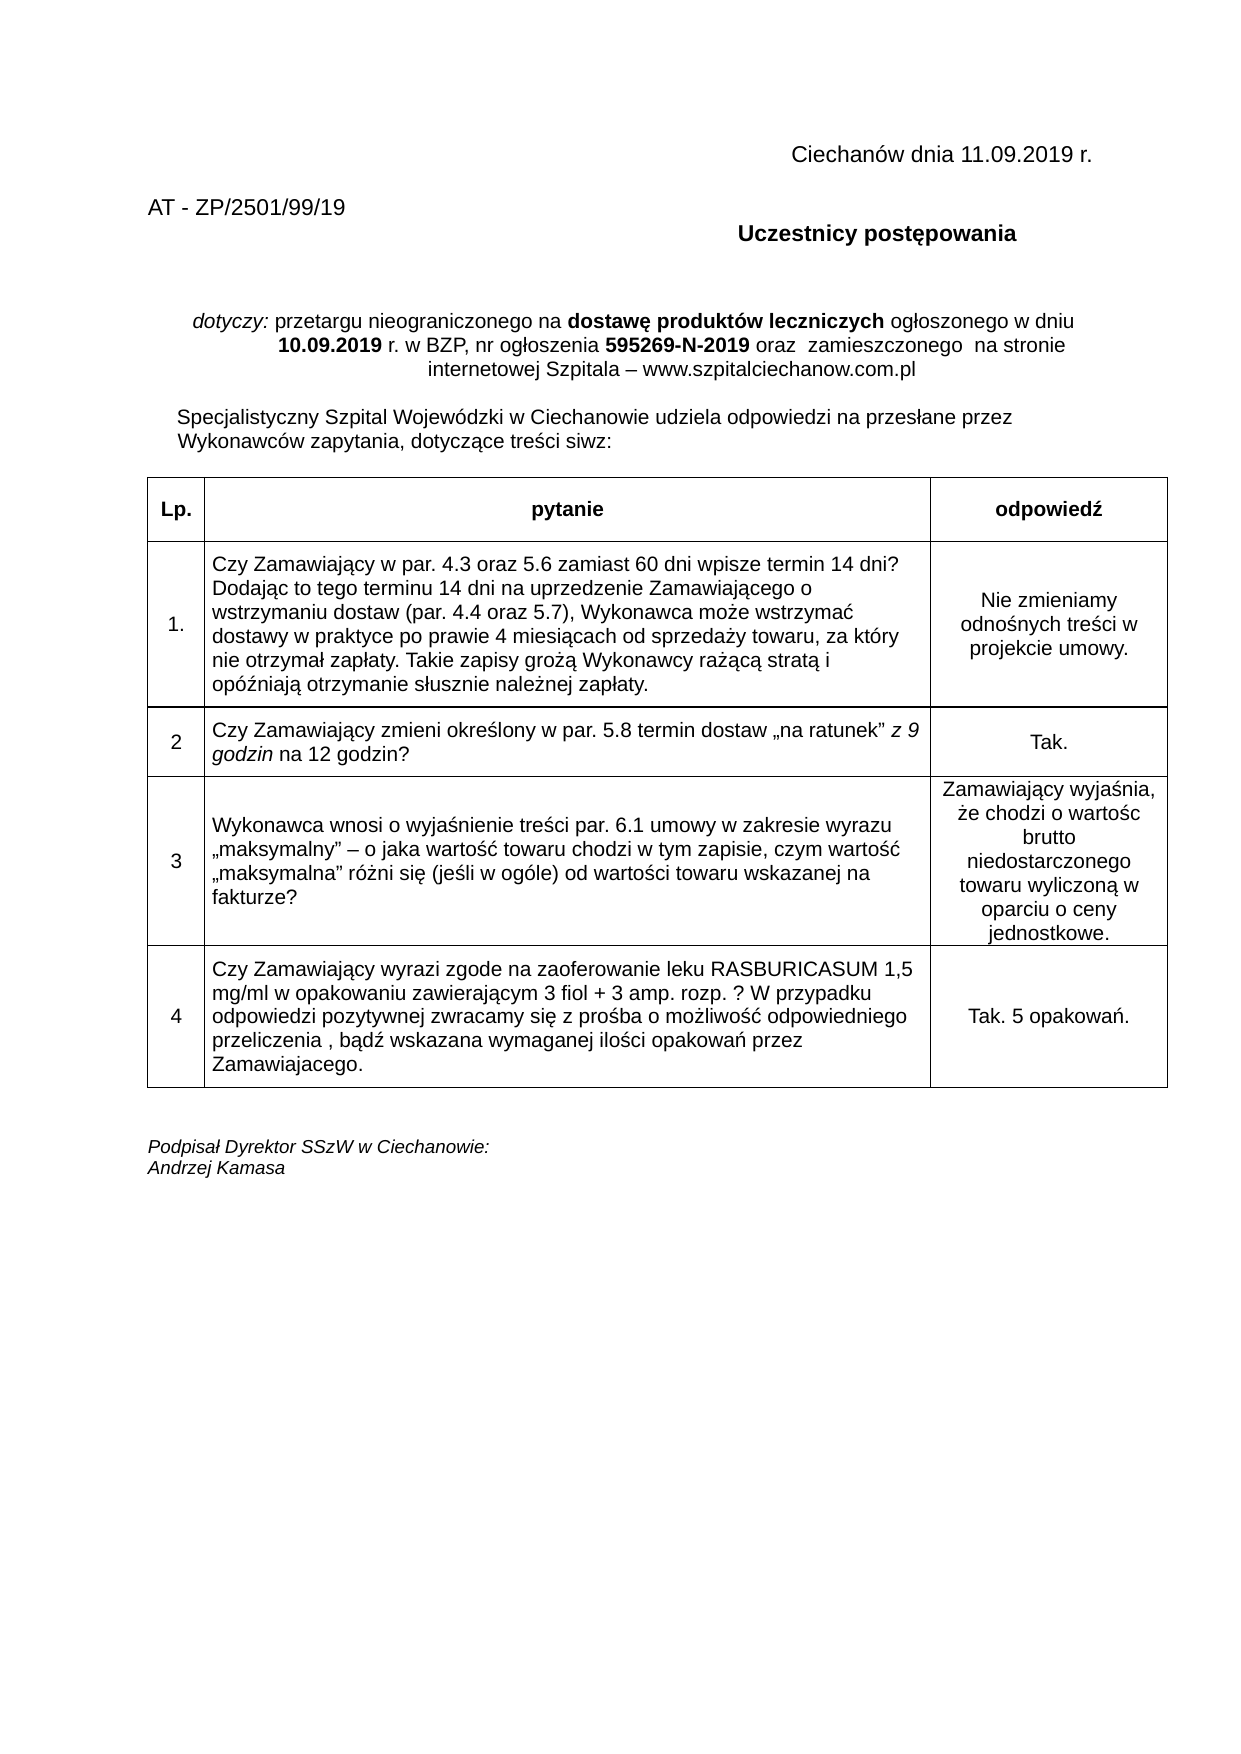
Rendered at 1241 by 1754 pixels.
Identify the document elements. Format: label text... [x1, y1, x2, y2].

text Andrzej Kamasa [148, 1157, 1092, 1179]
table_cell 4 [148, 946, 204, 1087]
text Uczestnicy postępowania [664, 220, 1092, 247]
table_cell Czy Zamawiający wyrazi zgode na zaoferowanie leku RASBURICASUM 1,5 mg/ml w opakowaniu zawierającym 3 fiol + 3 amp. rozp. ? W przypadku odpowiedzi pozytywnej zwracamy się z prośba o możliwość odpowiedniego przeliczenia , bądź wskazana wymaganej ilości opakowań przez Zamawiajacego. [205, 946, 930, 1087]
table_cell 1. [148, 542, 204, 706]
text dotyczy: przetargu nieograniczonego na dostawę produktów leczniczych ogłoszonego w dniu 10.09.2019 r. w BZP, nr ogłoszenia 595269-N-2019 oraz zamieszczonego na stronie internetowej Szpitala – www.szpitalciechanow.com.pl [162, 309, 1092, 381]
table_cell Tak. [931, 708, 1167, 776]
table_header odpowiedź [931, 478, 1167, 541]
text Specjalistyczny Szpital Wojewódzki w Ciechanowie udziela odpowiedzi na przesłane przez Wykonawców zapytania, dotyczące treści siwz: [148, 405, 1092, 453]
table_cell Czy Zamawiający w par. 4.3 oraz 5.6 zamiast 60 dni wpisze termin 14 dni? Dodając to tego terminu 14 dni na uprzedzenie Zamawiającego o wstrzymaniu dostaw (par. 4.4 oraz 5.7), Wykonawca może wstrzymać dostawy w praktyce po prawie 4 miesiącach od sprzedaży towaru, za który nie otrzymał zapłaty. Takie zapisy grożą Wykonawcy rażącą stratą i opóźniają otrzymanie słusznie należnej zapłaty. [205, 542, 930, 706]
table_cell 3 [148, 777, 204, 945]
table_cell Nie zmieniamy odnośnych treści w projekcie umowy. [931, 542, 1167, 706]
text Podpisał Dyrektor SSzW w Ciechanowie: [148, 1136, 1092, 1157]
table_header Lp. [148, 478, 204, 541]
table_cell Czy Zamawiający zmieni określony w par. 5.8 termin dostaw „na ratunek” z 9 godzin na 12 godzin? [205, 708, 930, 776]
table_cell Zamawiający wyjaśnia, że chodzi o wartośc brutto niedostarczonego towaru wyliczoną w oparciu o ceny jednostkowe. [931, 777, 1167, 945]
table_cell 2 [148, 708, 204, 776]
text Ciechanów dnia 11.09.2019 r. [148, 141, 1092, 168]
table_cell Tak. 5 opakowań. [931, 946, 1167, 1087]
table_cell Wykonawca wnosi o wyjaśnienie treści par. 6.1 umowy w zakresie wyrazu „maksymalny” – o jaka wartość towaru chodzi w tym zapisie, czym wartość „maksymalna” różni się (jeśli w ogóle) od wartości towaru wskazanej na fakturze? [205, 777, 930, 945]
table_header pytanie [205, 478, 930, 541]
text AT - ZP/2501/99/19 [148, 194, 1092, 220]
